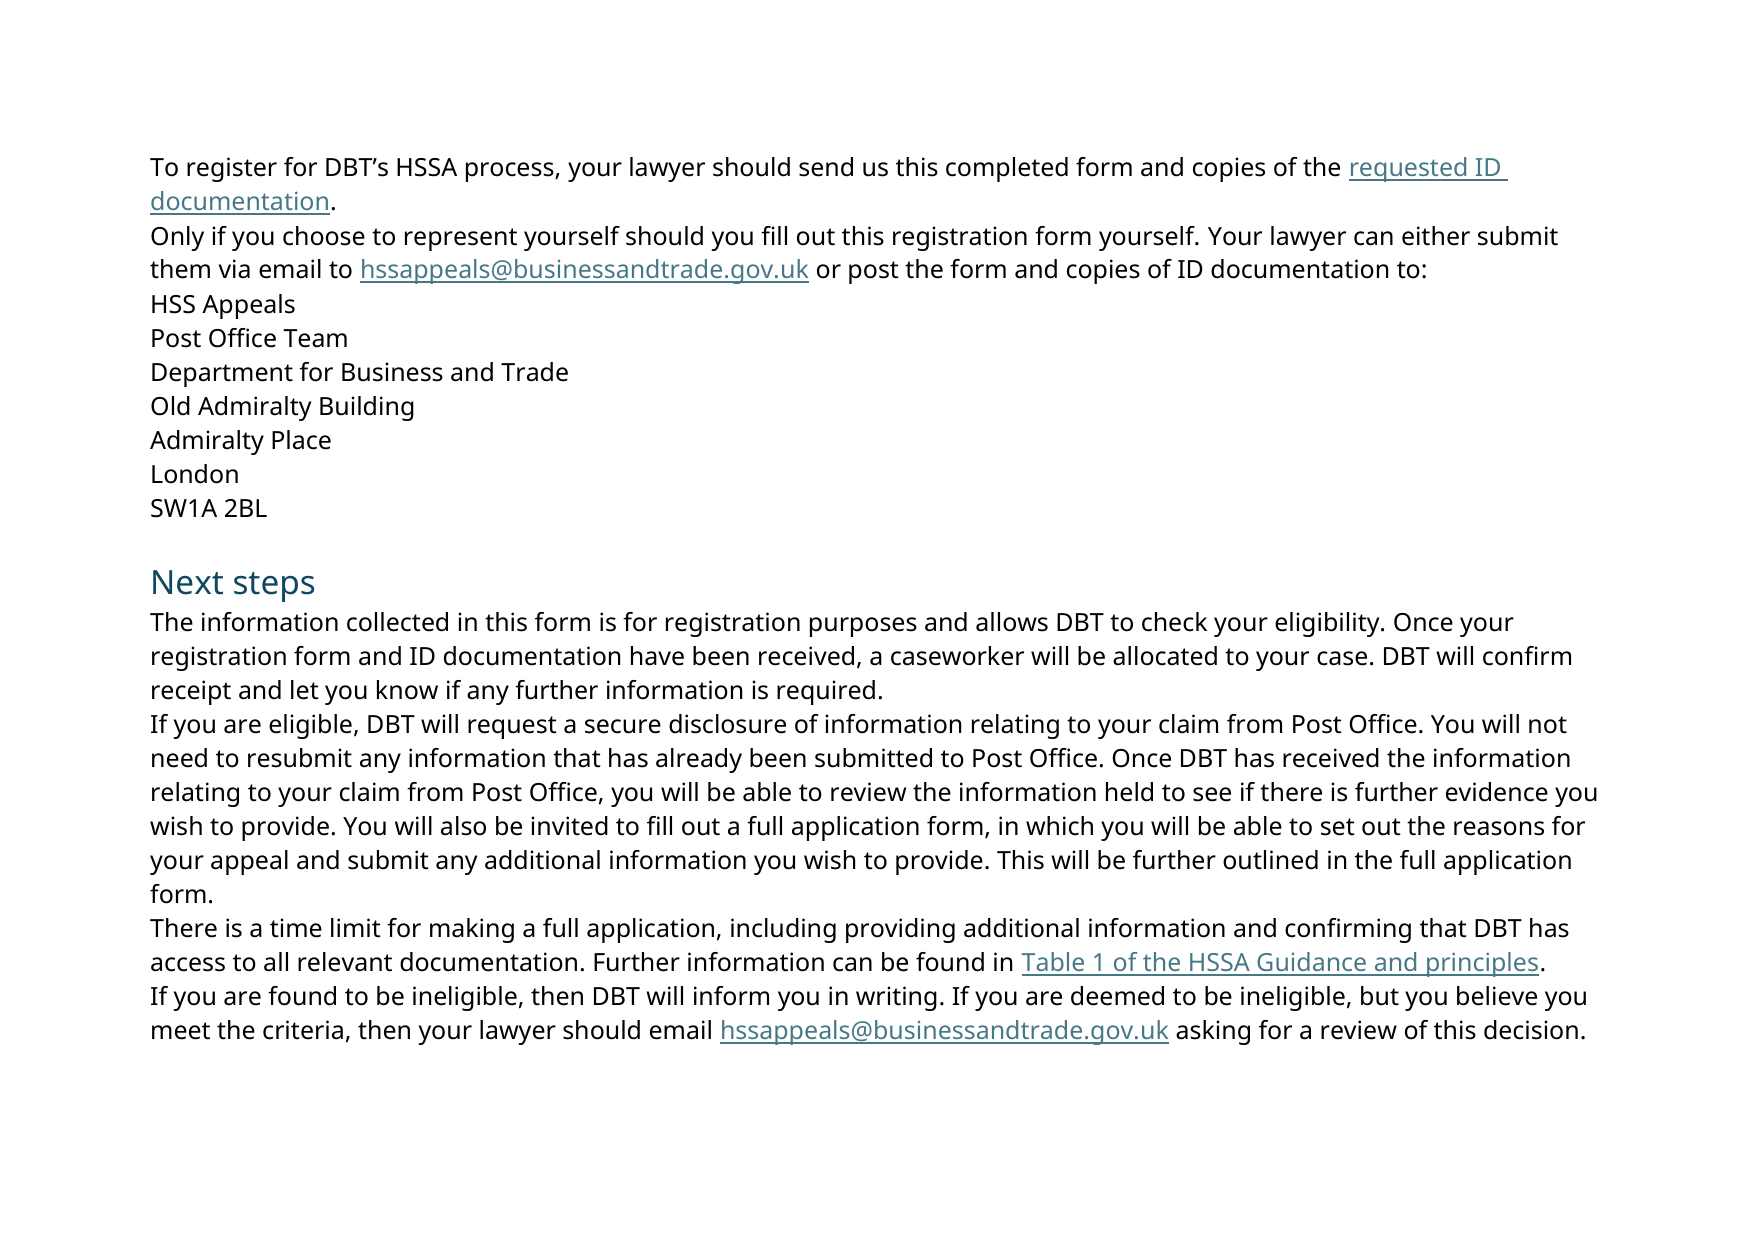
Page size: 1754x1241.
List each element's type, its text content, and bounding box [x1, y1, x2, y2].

text London [150, 457, 1604, 491]
text Old Admiralty Building [150, 388, 1604, 422]
text To register for DBT’s HSSA process, your lawyer should send us this completed form and copies of the requested ID documentation. [150, 150, 1604, 218]
text Post Office Team [150, 320, 1604, 354]
text If you are eligible, DBT will request a secure disclosure of information relating to your claim from Post Office. You will not need to resubmit any information that has already been submitted to Post Office. Once DBT has received the information relating to your claim from Post Office, you will be able to review the information held to see if there is further evidence you wish to provide. You will also be invited to fill out a full application form, in which you will be able to set out the reasons for your appeal and submit any additional information you wish to provide. This will be further outlined in the full application form. [150, 706, 1604, 911]
text Admiralty Place [150, 422, 1604, 457]
text SW1A 2BL [150, 491, 1604, 525]
text Only if you choose to represent yourself should you fill out this registration form yourself. Your lawyer can either submit them via email to hssappeals@businessandtrade.gov.uk or post the form and copies of ID documentation to: [150, 218, 1604, 286]
text Next steps [150, 559, 1604, 604]
text HSS Appeals [150, 286, 1604, 320]
text If you are found to be ineligible, then DBT will inform you in writing. If you are deemed to be ineligible, but you believe you meet the criteria, then your lawyer should email hssappeals@businessandtrade.gov.uk asking for a review of this decision. [150, 979, 1604, 1047]
text Department for Business and Trade [150, 354, 1604, 388]
text The information collected in this form is for registration purposes and allows DBT to check your eligibility. Once your registration form and ID documentation have been received, a caseworker will be allocated to your case. DBT will confirm receipt and let you know if any further information is required. [150, 604, 1604, 706]
text There is a time limit for making a full application, including providing additional information and confirming that DBT has access to all relevant documentation. Further information can be found in Table 1 of the HSSA Guidance and principles. [150, 911, 1604, 979]
